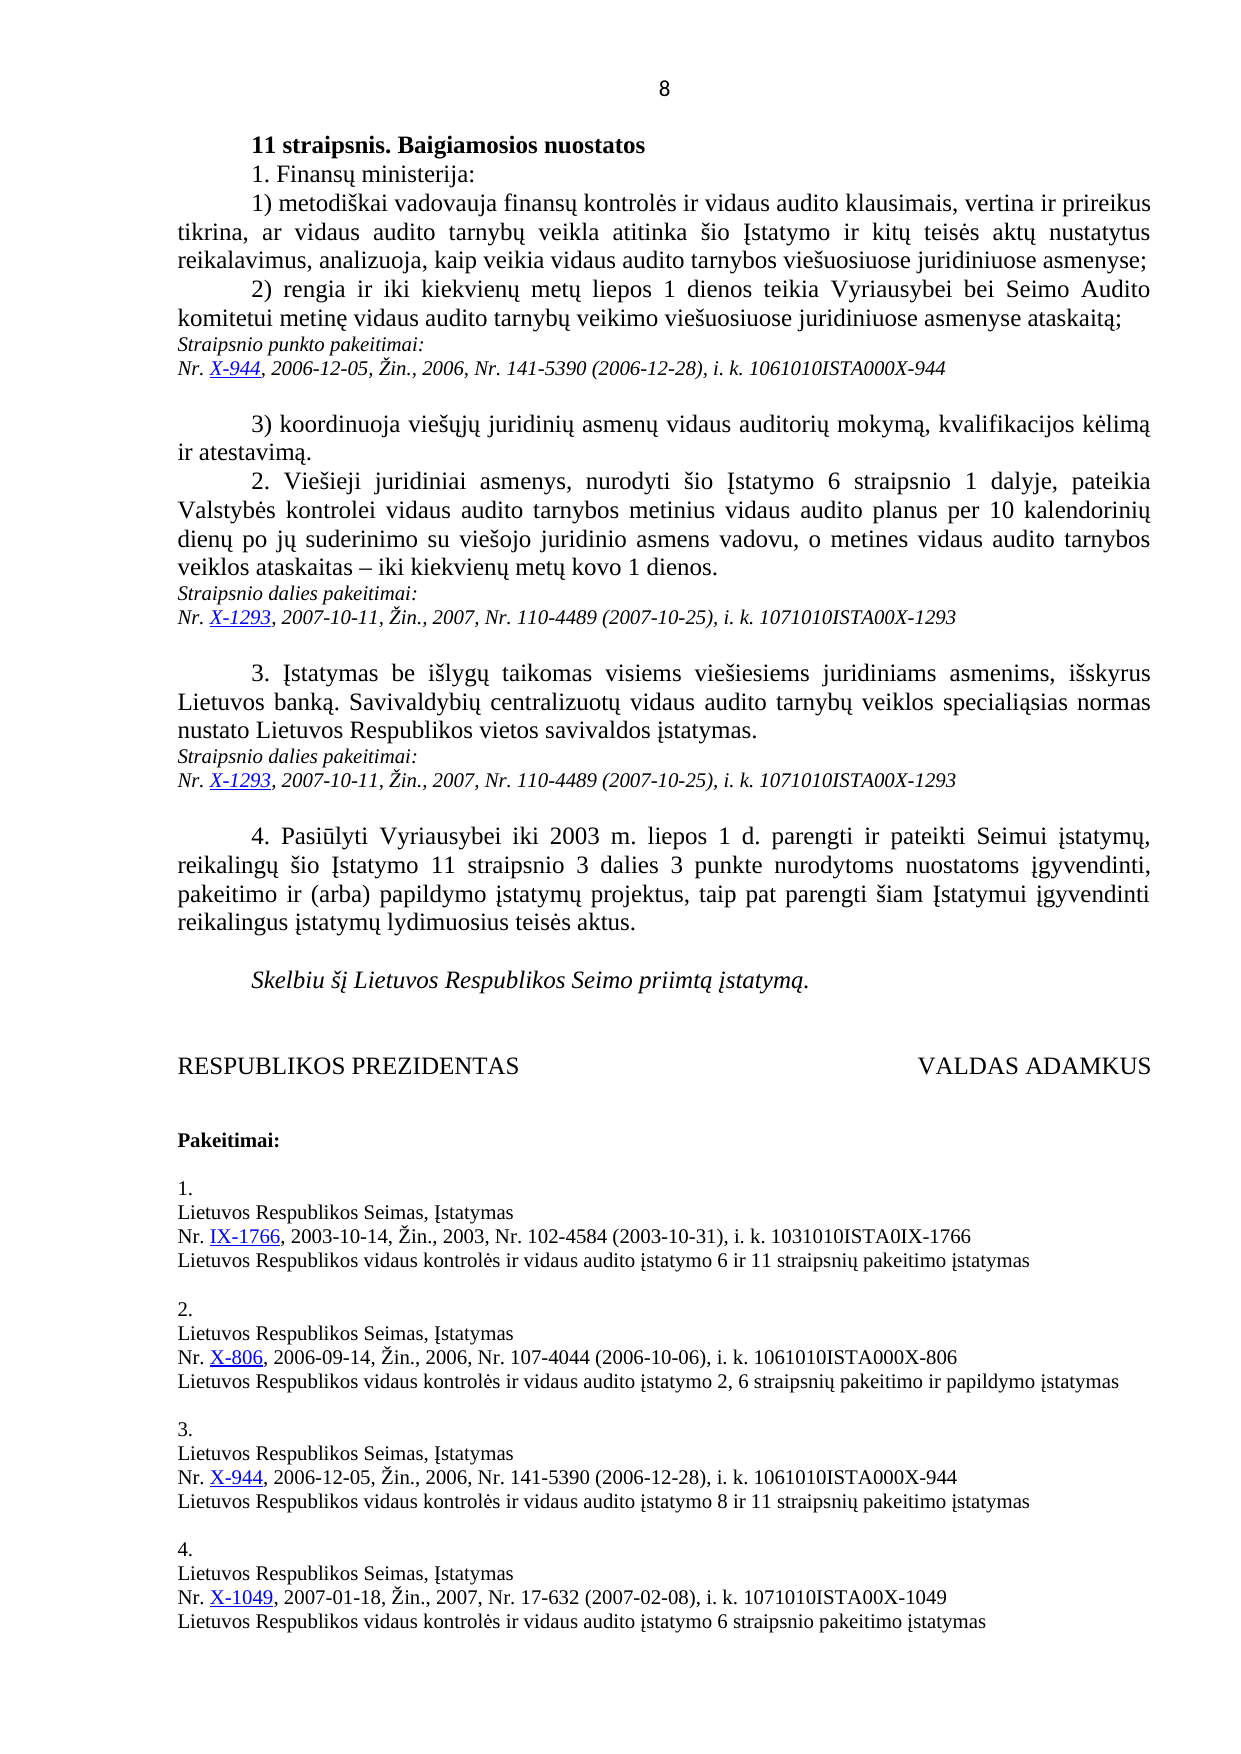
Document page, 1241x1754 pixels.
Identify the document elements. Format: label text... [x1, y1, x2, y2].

text Nr. X-806, 2006-09-14, Žin., 2006, Nr. 107-4044 (2006-10-06), i. k. 1061010ISTA000X-806 [177, 1345, 1152, 1369]
text Lietuvos Respublikos vidaus kontrolės ir vidaus audito įstatymo 8 ir 11 straipsnių pakeitimo įstatymas [177, 1489, 1152, 1513]
text Nr. X-944, 2006-12-05, Žin., 2006, Nr. 141-5390 (2006-12-28), i. k. 1061010ISTA000X-944 [177, 356, 1152, 380]
text Nr. X-1293, 2007-10-11, Žin., 2007, Nr. 110-4489 (2007-10-25), i. k. 1071010ISTA00X-1293 [177, 768, 1152, 792]
text Lietuvos Respublikos vidaus kontrolės ir vidaus audito įstatymo 6 ir 11 straipsnių pakeitimo įstatymas [177, 1248, 1152, 1272]
text Lietuvos Respublikos Seimas, Įstatymas [177, 1441, 1152, 1465]
text Straipsnio punkto pakeitimai: [177, 332, 1152, 356]
text Straipsnio dalies pakeitimai: [177, 581, 1152, 605]
text Lietuvos Respublikos vidaus kontrolės ir vidaus audito įstatymo 2, 6 straipsnių pakeitimo ir papildymo įstatymas [177, 1369, 1152, 1393]
text 3. Įstatymas be išlygų taikomas visiems viešiesiems juridiniams asmenims, išskyrus Lietuvos banką. Savivaldybių centralizuotų vidaus audito tarnybų veiklos specialiąsias normas nustato Lietuvos Respublikos vietos savivaldos įstatymas. [177, 658, 1152, 744]
text Nr. X-1293, 2007-10-11, Žin., 2007, Nr. 110-4489 (2007-10-25), i. k. 1071010ISTA00X-1293 [177, 605, 1152, 629]
text 2) rengia ir iki kiekvienų metų liepos 1 dienos teikia Vyriausybei bei Seimo Audito komitetui metinę vidaus audito tarnybų veikimo viešuosiuose juridiniuose asmenyse ataskaitą; [177, 274, 1152, 332]
text 3. [177, 1417, 1152, 1441]
text Pakeitimai: [177, 1128, 1152, 1152]
text RESPUBLIKOS PREZIDENTAS VALDAS ADAMKUS [177, 1051, 1152, 1080]
text Lietuvos Respublikos Seimas, Įstatymas [177, 1321, 1152, 1345]
text 1) metodiškai vadovauja finansų kontrolės ir vidaus audito klausimais, vertina ir prireikus tikrina, ar vidaus audito tarnybų veikla atitinka šio Įstatymo ir kitų teisės aktų nustatytus reikalavimus, analizuoja, kaip veikia vidaus audito tarnybos viešuosiuose juridiniuose asmenyse; [177, 188, 1152, 274]
text 2. Viešieji juridiniai asmenys, nurodyti šio Įstatymo 6 straipsnio 1 dalyje, pateikia Valstybės kontrolei vidaus audito tarnybos metinius vidaus audito planus per 10 kalendorinių dienų po jų suderinimo su viešojo juridinio asmens vadovu, o metines vidaus audito tarnybos veiklos ataskaitas – iki kiekvienų metų kovo 1 dienos. [177, 466, 1152, 581]
text Lietuvos Respublikos vidaus kontrolės ir vidaus audito įstatymo 6 straipsnio pakeitimo įstatymas [177, 1609, 1152, 1633]
text Lietuvos Respublikos Seimas, Įstatymas [177, 1200, 1152, 1224]
text 4. Pasiūlyti Vyriausybei iki 2003 m. liepos 1 d. parengti ir pateikti Seimui įstatymų, reikalingų šio Įstatymo 11 straipsnio 3 dalies 3 punkte nurodytoms nuostatoms įgyvendinti, pakeitimo ir (arba) papildymo įstatymų projektus, taip pat parengti šiam Įstatymui įgyvendinti reikalingus įstatymų lydimuosius teisės aktus. [177, 821, 1152, 936]
text 3) koordinuoja viešųjų juridinių asmenų vidaus auditorių mokymą, kvalifikacijos kėlimą ir atestavimą. [177, 409, 1152, 466]
text 1. Finansų ministerija: [177, 159, 1152, 188]
text 1. [177, 1176, 1152, 1200]
text 11 straipsnis. Baigiamosios nuostatos [177, 131, 1152, 159]
text Nr. IX-1766, 2003-10-14, Žin., 2003, Nr. 102-4584 (2003-10-31), i. k. 1031010ISTA0IX-1766 [177, 1224, 1152, 1248]
text Nr. X-944, 2006-12-05, Žin., 2006, Nr. 141-5390 (2006-12-28), i. k. 1061010ISTA000X-944 [177, 1465, 1152, 1489]
text 4. [177, 1537, 1152, 1561]
text Straipsnio dalies pakeitimai: [177, 744, 1152, 768]
text Lietuvos Respublikos Seimas, Įstatymas [177, 1561, 1152, 1585]
text 2. [177, 1297, 1152, 1321]
text Nr. X-1049, 2007-01-18, Žin., 2007, Nr. 17-632 (2007-02-08), i. k. 1071010ISTA00X-1049 [177, 1585, 1152, 1609]
text Skelbiu šį Lietuvos Respublikos Seimo priimtą įstatymą. [177, 965, 1152, 994]
